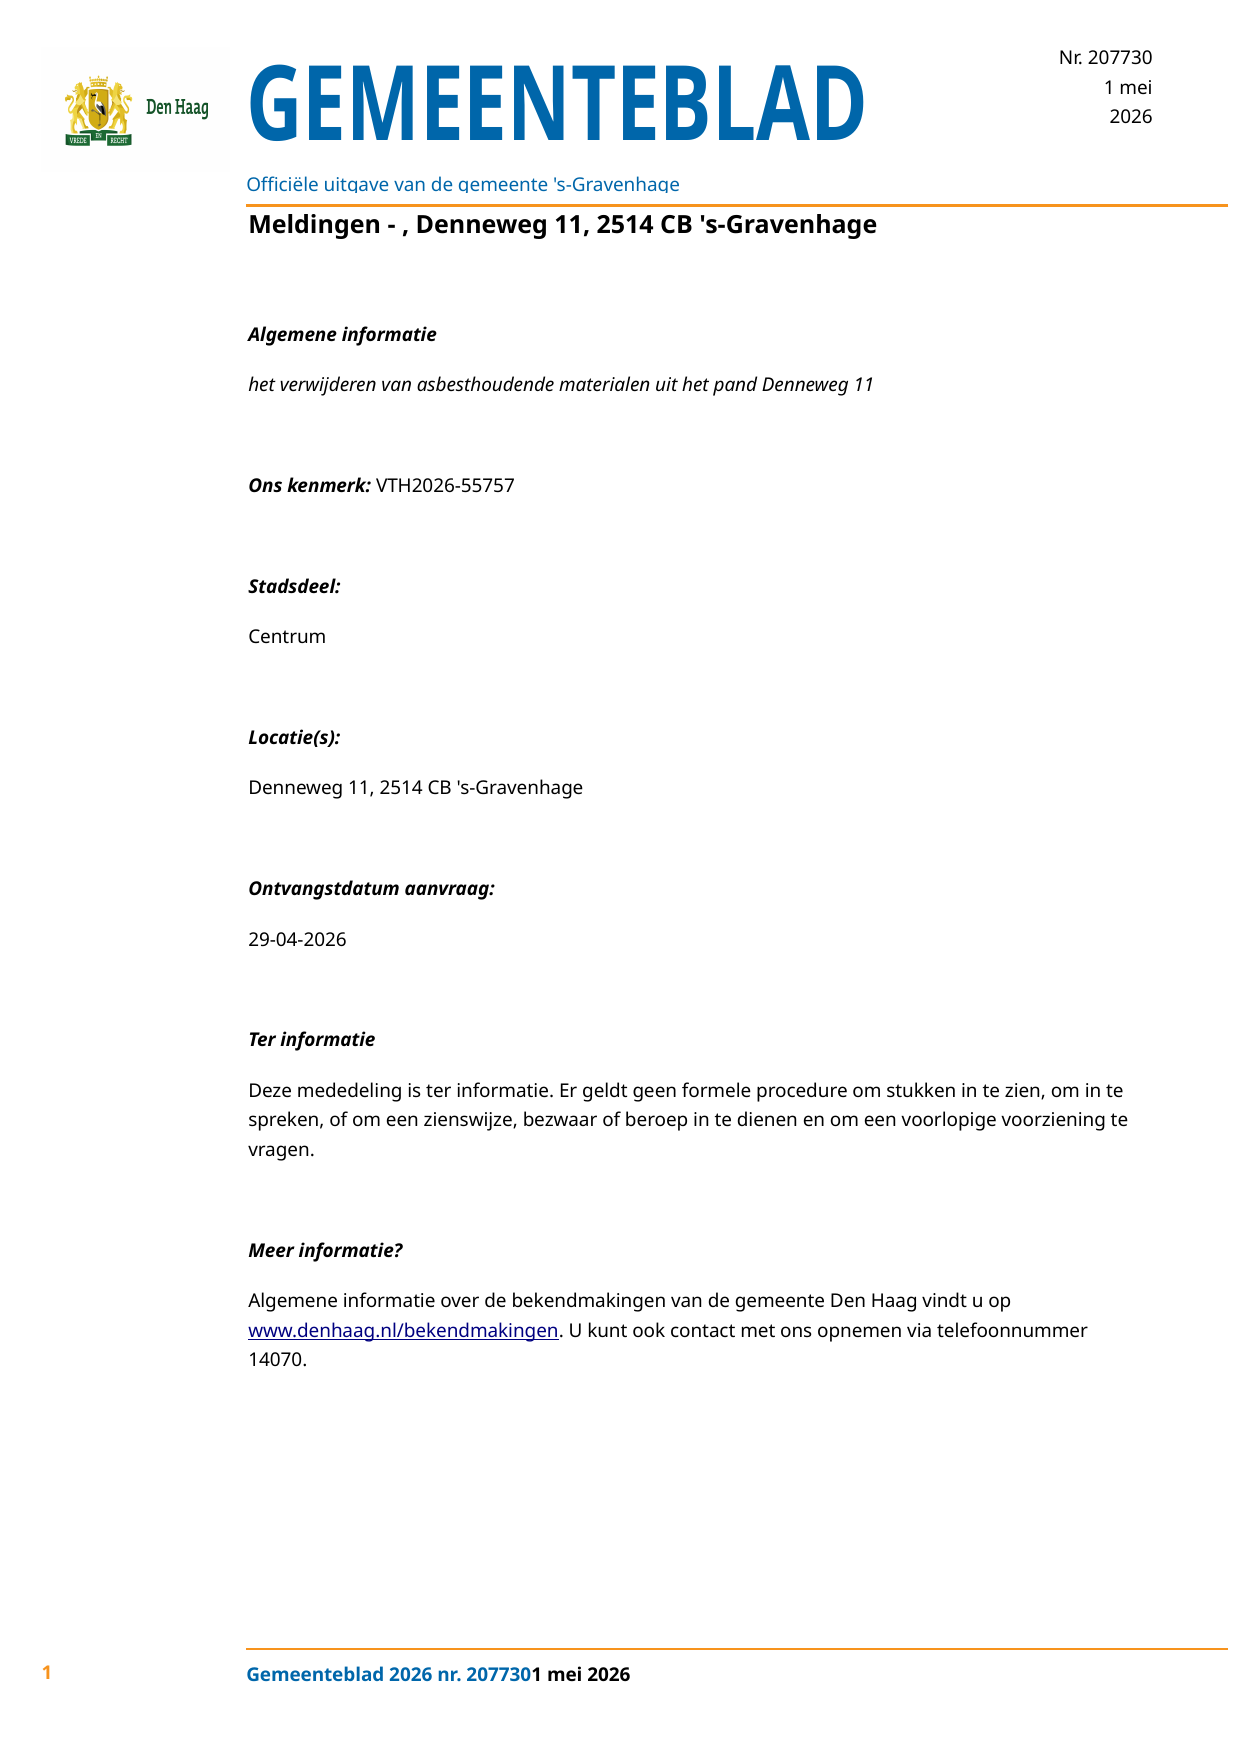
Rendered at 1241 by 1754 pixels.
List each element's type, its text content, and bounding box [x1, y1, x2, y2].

text Stadsdeel: [248, 573, 1152, 598]
text Meer informatie? [248, 1237, 1152, 1263]
text Algemene informatie over de bekendmakingen van de gemeente Den Haag vindt u op www.denhaag.nl/bekendmakingen. U kunt ook contact met ons opnemen via telefoonnummer 14070. [248, 1287, 1152, 1372]
text Centrum [248, 623, 1152, 649]
text Algemene informatie [248, 321, 1152, 346]
text Locatie(s): [248, 724, 1152, 750]
text Meldingen - , Denneweg 11, 2514 CB 's-Gravenhage [248, 207, 1152, 241]
text Deze mededeling is ter informatie. Er geldt geen formele procedure om stukken in te zien, om in te spreken, of om een zienswijze, bezwaar of beroep in te dienen en om een voorlopige voorziening te vragen. [248, 1077, 1152, 1162]
text Denneweg 11, 2514 CB 's-Gravenhage [248, 774, 1152, 800]
picture [41, 47, 231, 172]
text Ontvangstdatum aanvraag: [248, 875, 1152, 901]
text het verwijderen van asbesthoudende materialen uit het pand Denneweg 11 [248, 371, 1152, 397]
text Ter informatie [248, 1027, 1152, 1052]
text 29-04-2026 [248, 926, 1152, 951]
text Ons kenmerk: VTH2026-55757 [248, 472, 1152, 498]
